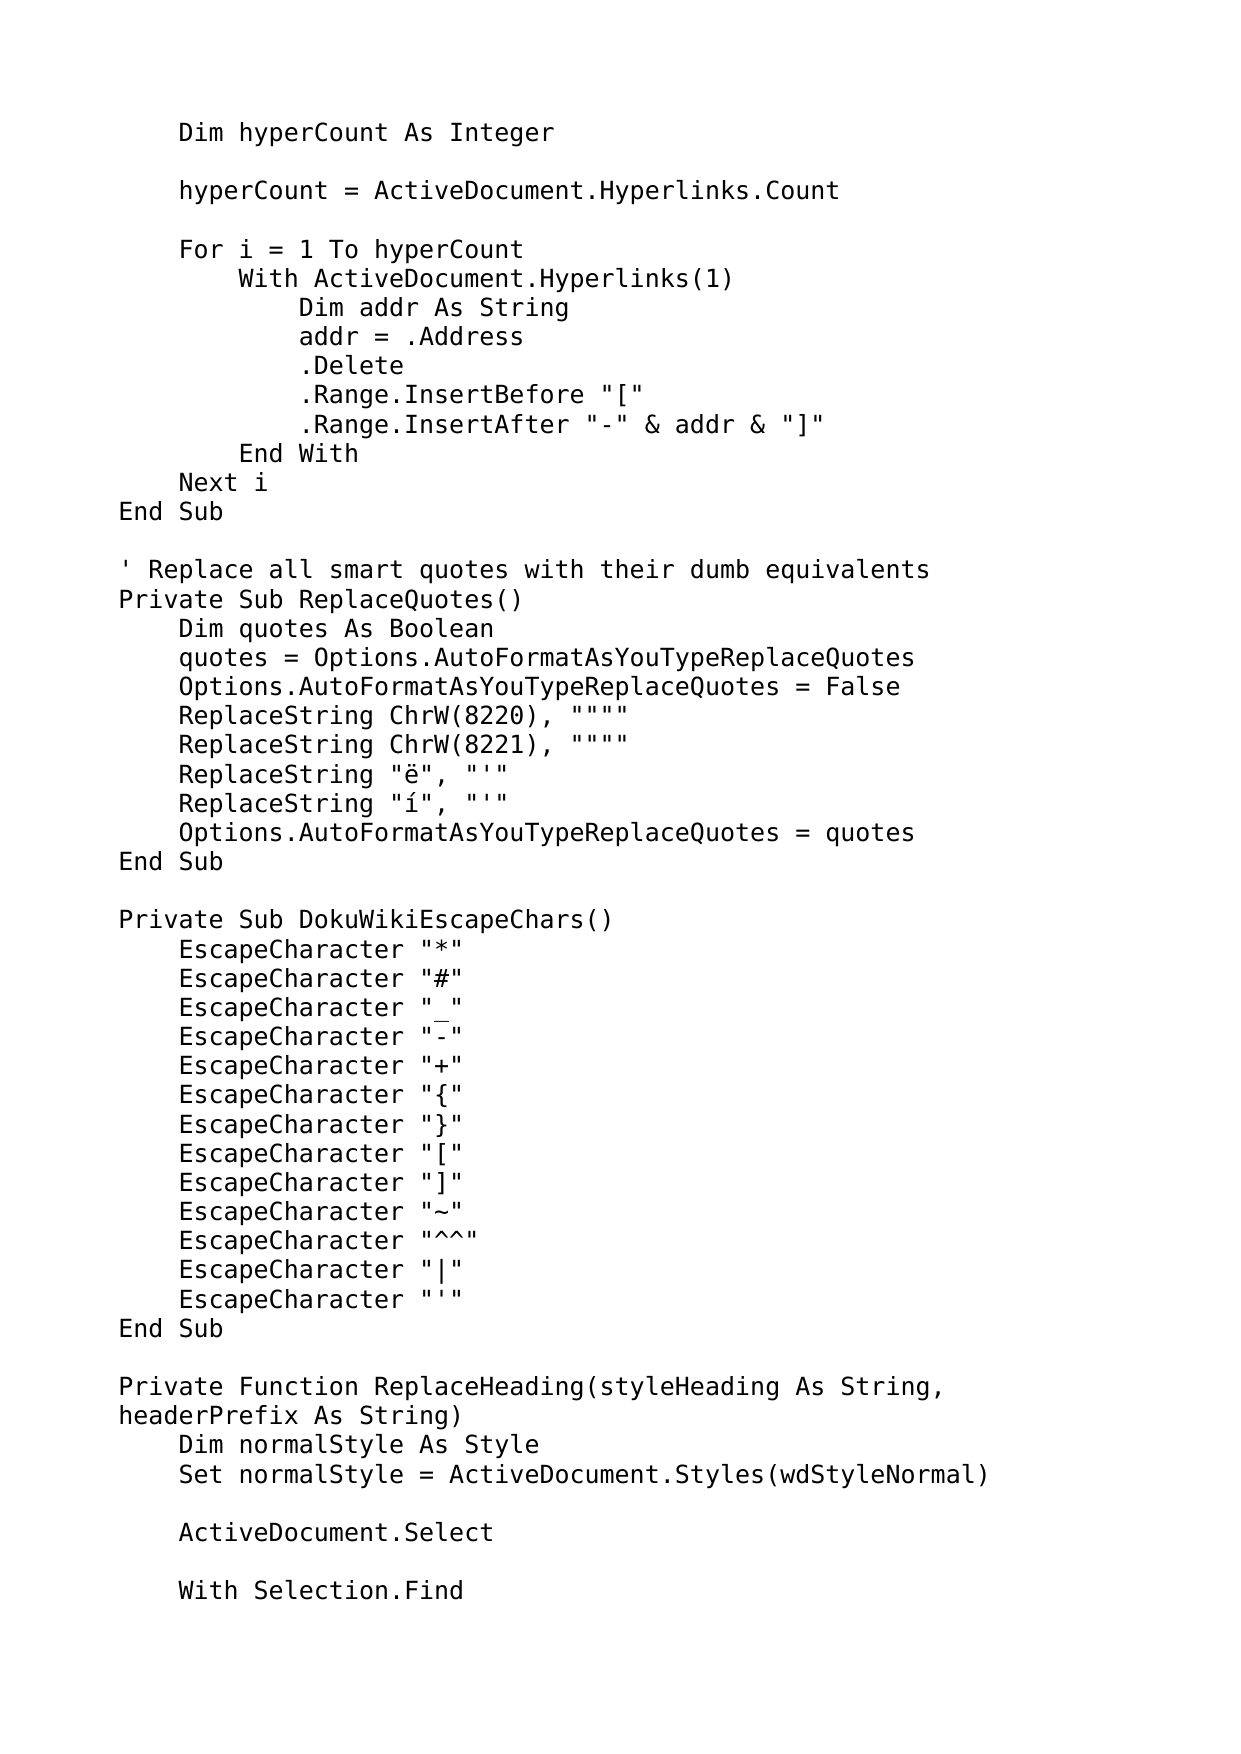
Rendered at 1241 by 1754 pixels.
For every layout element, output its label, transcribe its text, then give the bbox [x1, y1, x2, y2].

text Dim hyperCount As Integer hyperCount = ActiveDocument.Hyperlinks.Count For i = 1 To hyperCount With ActiveDocument.Hyperlinks(1) Dim addr As String addr = .Address .Delete .Range.InsertBefore "[" .Range.InsertAfter "-" & addr & "]" End With Next i End Sub ' Replace all smart quotes with their dumb equivalents Private Sub ReplaceQuotes() Dim quotes As Boolean quotes = Options.AutoFormatAsYouTypeReplaceQuotes Options.AutoFormatAsYouTypeReplaceQuotes = False ReplaceString ChrW(8220), """" ReplaceString ChrW(8221), """" ReplaceString "ë", "'" ReplaceString "í", "'" Options.AutoFormatAsYouTypeReplaceQuotes = quotes End Sub Private Sub DokuWikiEscapeChars() EscapeCharacter "*" EscapeCharacter "#" EscapeCharacter "_" EscapeCharacter "-" EscapeCharacter "+" EscapeCharacter "{" EscapeCharacter "}" EscapeCharacter "[" EscapeCharacter "]" EscapeCharacter "~" EscapeCharacter "^^" EscapeCharacter "|" EscapeCharacter "'" End Sub Private Function ReplaceHeading(styleHeading As String, headerPrefix As String) Dim normalStyle As Style Set normalStyle = ActiveDocument.Styles(wdStyleNormal) ActiveDocument.Select With Selection.Find [118, 118, 1122, 1635]
